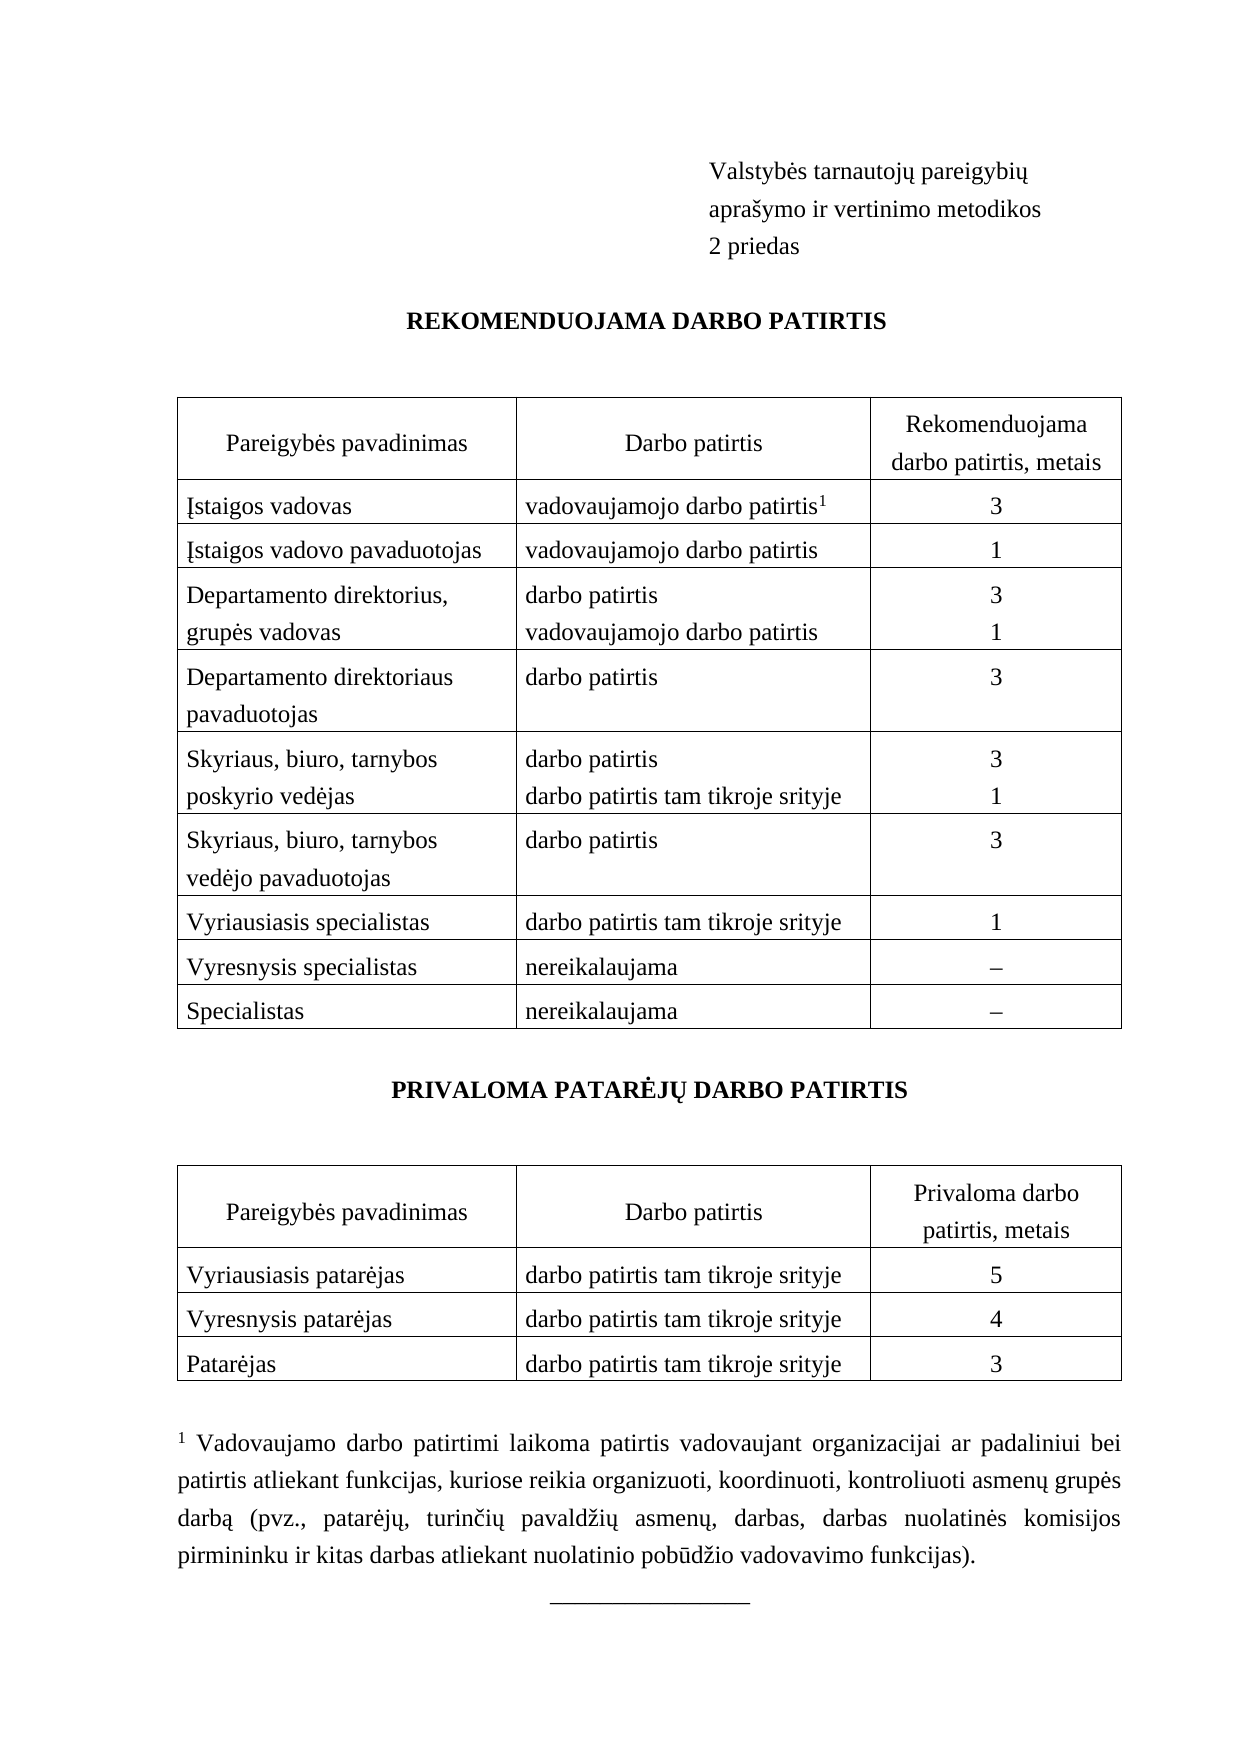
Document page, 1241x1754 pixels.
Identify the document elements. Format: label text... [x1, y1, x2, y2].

table_cell – [871, 985, 1121, 1028]
table_cell Patarėjas [178, 1337, 516, 1380]
table_header Darbo patirtis [517, 1166, 870, 1247]
table_cell Specialistas [178, 985, 516, 1028]
table_cell darbo patirtis tam tikroje srityje [517, 896, 870, 939]
table_cell Vyriausiasis specialistas [178, 896, 516, 939]
table_cell 3 [871, 480, 1121, 523]
table_cell Departamento direktoriaus pavaduotojas [178, 650, 516, 731]
table_cell darbo patirtis tam tikroje srityje [517, 1248, 870, 1292]
text ________________ [177, 1569, 1122, 1606]
table_header Pareigybės pavadinimas [178, 1166, 516, 1247]
table_cell nereikalaujama [517, 985, 870, 1028]
table_cell darbo patirtis darbo patirtis tam tikroje srityje [517, 732, 870, 813]
text Valstybės tarnautojų pareigybių aprašymo ir vertinimo metodikos 2 priedas [709, 148, 1122, 260]
table_cell 5 [871, 1248, 1121, 1292]
table_cell 1 [871, 524, 1121, 567]
text REKOMENDUOJAMA DARBO PATIRTIS [177, 298, 1122, 335]
table_cell darbo patirtis vadovaujamojo darbo patirtis [517, 568, 870, 649]
table_cell Skyriaus, biuro, tarnybos vedėjo pavaduotojas [178, 814, 516, 895]
table_cell darbo patirtis [517, 650, 870, 731]
table_header Rekomenduojama darbo patirtis, metais [871, 398, 1121, 478]
table_header Privaloma darbo patirtis, metais [871, 1166, 1121, 1247]
table_cell 3 [871, 1337, 1121, 1380]
table_cell Vyriausiasis patarėjas [178, 1248, 516, 1292]
table_header Pareigybės pavadinimas [178, 398, 516, 478]
text 1 Vadovaujamo darbo patirtimi laikoma patirtis vadovaujant organizacijai ar padaliniui bei patirtis atliekant funkcijas, kuriose reikia organizuoti, koordinuoti, kontroliuoti asmenų grupės darbą (pvz., patarėjų, turinčių pavaldžių asmenų, darbas, darbas nuolatinės komisijos pirmininku ir kitas darbas atliekant nuolatinio pobūdžio vadovavimo funkcijas). [177, 1419, 1122, 1569]
table_header Darbo patirtis [517, 398, 870, 478]
table_cell Vyresnysis specialistas [178, 940, 516, 983]
table_cell 1 [871, 896, 1121, 939]
table_cell Departamento direktorius, grupės vadovas [178, 568, 516, 649]
table_cell vadovaujamojo darbo patirtis1 [517, 480, 870, 523]
table_cell – [871, 940, 1121, 983]
table_cell Skyriaus, biuro, tarnybos poskyrio vedėjas [178, 732, 516, 813]
table_cell Vyresnysis patarėjas [178, 1293, 516, 1336]
table_cell Įstaigos vadovas [178, 480, 516, 523]
table_cell 3 1 [871, 732, 1121, 813]
table_cell darbo patirtis tam tikroje srityje [517, 1293, 870, 1336]
text PRIVALOMA PATARĖJŲ DARBO PATIRTIS [177, 1066, 1122, 1104]
table_cell darbo patirtis tam tikroje srityje [517, 1337, 870, 1380]
table_cell 3 1 [871, 568, 1121, 649]
table_cell nereikalaujama [517, 940, 870, 983]
table_cell vadovaujamojo darbo patirtis [517, 524, 870, 567]
table_cell 3 [871, 814, 1121, 895]
table_cell Įstaigos vadovo pavaduotojas [178, 524, 516, 567]
table_cell darbo patirtis [517, 814, 870, 895]
table_cell 3 [871, 650, 1121, 731]
table_cell 4 [871, 1293, 1121, 1336]
